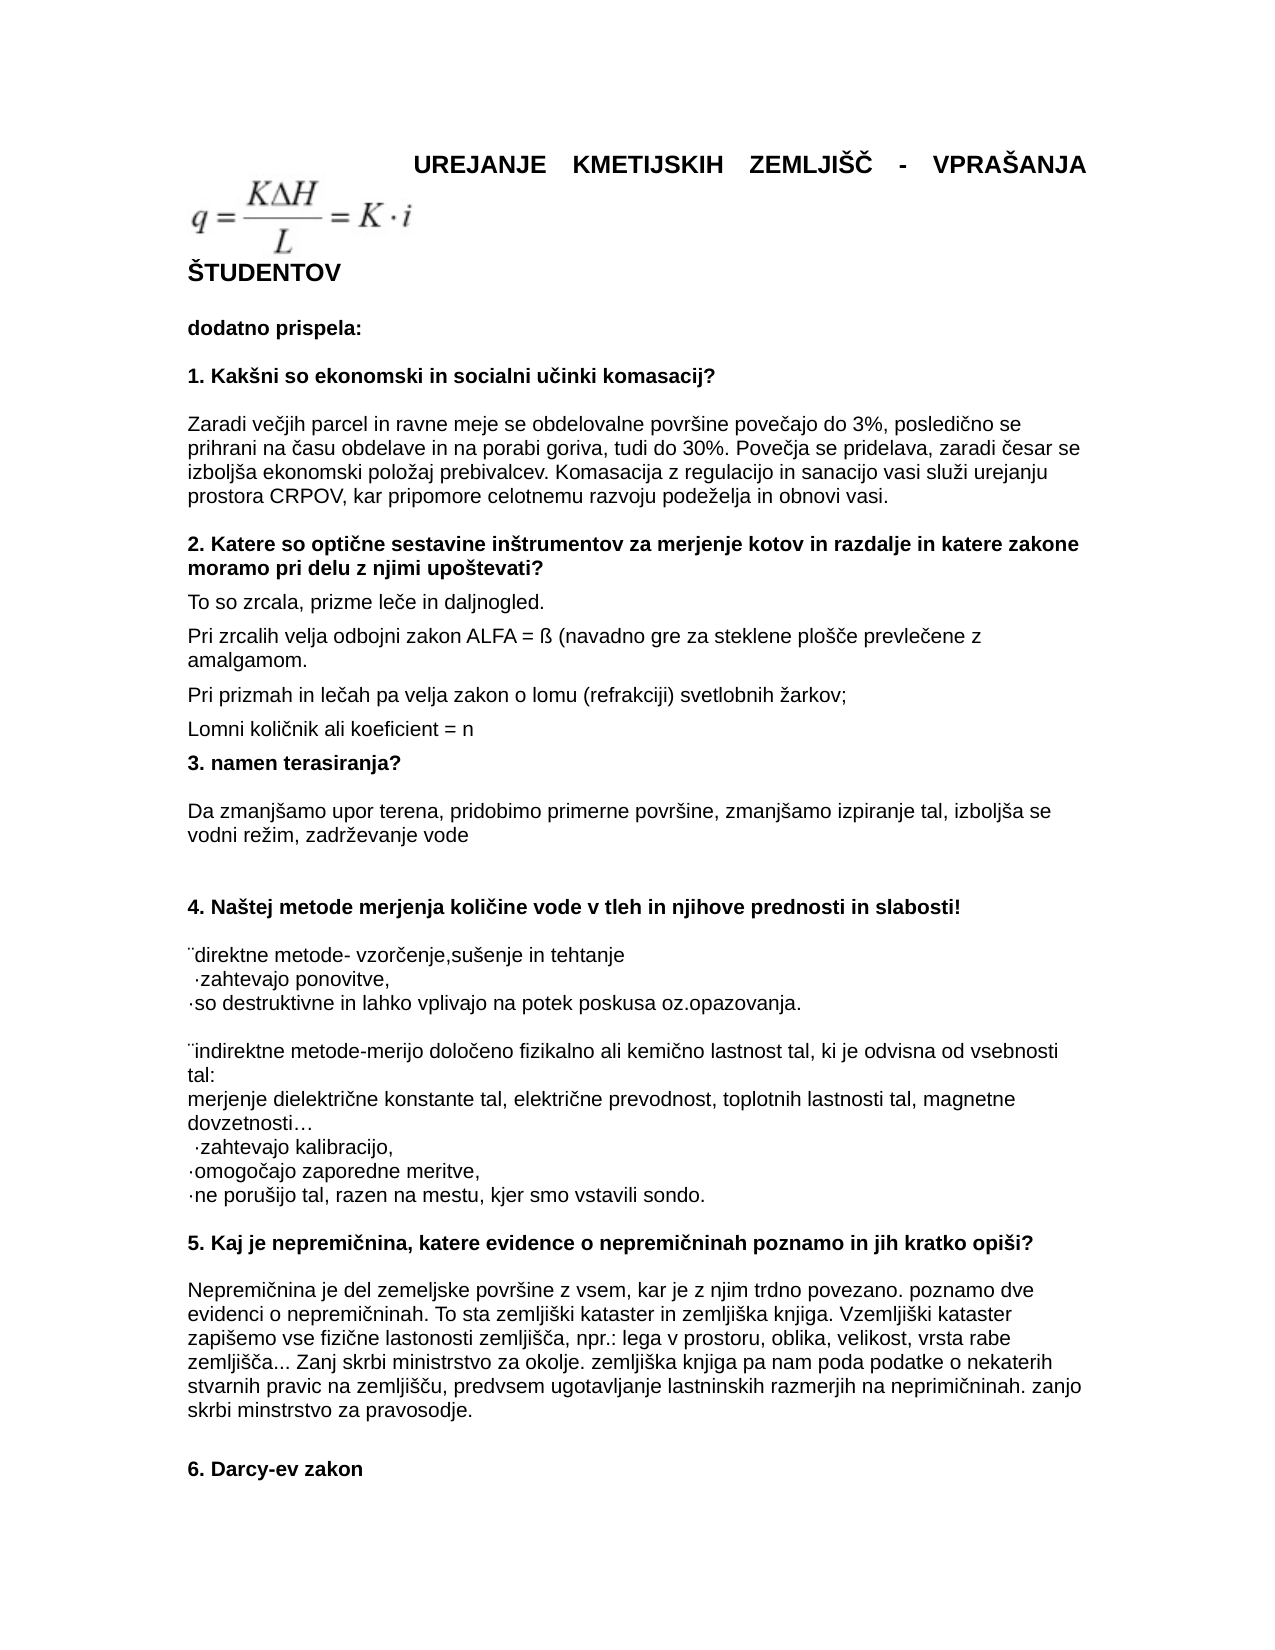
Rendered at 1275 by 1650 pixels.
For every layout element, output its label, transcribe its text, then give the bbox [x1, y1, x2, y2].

text To so zrcala, prizme leče in daljnogled. [187, 590, 1087, 614]
text ¨indirektne metode-merijo določeno fizikalno ali kemično lastnost tal, ki je odvisna od vsebnosti tal: [187, 1039, 1087, 1087]
text Pri zrcalih velja odbojni zakon ALFA = ß (navadno gre za steklene plošče prevlečene z amalgamom. [187, 624, 1087, 672]
text Lomni količnik ali koeficient = n [187, 717, 1087, 741]
text ·zahtevajo ponovitve, [187, 967, 1087, 991]
text merjenje dielektrične konstante tal, električne prevodnost, toplotnih lastnosti tal, magnetne dovzetnosti… [187, 1087, 1087, 1134]
text UREJANJE KMETIJSKIH ZEMLJIŠČ - VPRAŠANJA ŠTUDENTOV [187, 150, 1087, 287]
text 6. Darcy-ev zakon [187, 1456, 1087, 1480]
text ·so destruktivne in lahko vplivajo na potek poskusa oz.opazovanja. [187, 991, 1087, 1015]
picture [187, 173, 414, 259]
text ·zahtevajo kalibracijo, [187, 1134, 1087, 1158]
text Pri prizmah in lečah pa velja zakon o lomu (refrakciji) svetlobnih žarkov; [187, 682, 1087, 706]
text 1. Kakšni so ekonomski in socialni učinki komasacij? Zaradi večjih parcel in ravne meje se obdelovalne površine povečajo do 3%, posledično se prihrani na času obdelave in na porabi goriva, tudi do 30%. Povečja se pridelava, zaradi česar se izboljša ekonomski položaj prebivalcev. Komasacija z regulacijo in sanacijo vasi služi urejanju prostora CRPOV, kar pripomore celotnemu razvoju podeželja in obnovi vasi. 2. Katere so optične sestavine inštrumentov za merjenje kotov in razdalje in katere zakone moramo pri delu z njimi upoštevati? [187, 364, 1087, 579]
text ·omogočajo zaporedne meritve, [187, 1158, 1087, 1182]
text dodatno prispela: [187, 316, 1087, 340]
text 5. Kaj je nepremičnina, katere evidence o nepremičninah poznamo in jih kratko opiši? Nepremičnina je del zemeljske površine z vsem, kar je z njim trdno povezano. poznamo dve evidenci o nepremičninah. To sta zemljiški kataster in zemljiška knjiga. Vzemljiški kataster zapišemo vse fizične lastonosti zemljišča, npr.: lega v prostoru, oblika, velikost, vrsta rabe zemljišča... Zanj skrbi ministrstvo za okolje. zemljiška knjiga pa nam poda podatke o nekaterih stvarnih pravic na zemljišču, predvsem ugotavljanje lastninskih razmerjih na neprimičninah. zanjo skrbi minstrstvo za pravosodje. [187, 1230, 1087, 1422]
text ·ne porušijo tal, razen na mestu, kjer smo vstavili sondo. [187, 1182, 1087, 1206]
text Da zmanjšamo upor terena, pridobimo primerne površine, zmanjšamo izpiranje tal, izboljša se vodni režim, zadrževanje vode [187, 799, 1087, 895]
text 4. Naštej metode merjenja količine vode v tleh in njihove prednosti in slabosti! [187, 895, 1087, 919]
text 3. namen terasiranja? [187, 751, 1087, 799]
text ¨direktne metode- vzorčenje,sušenje in tehtanje [187, 943, 1087, 967]
